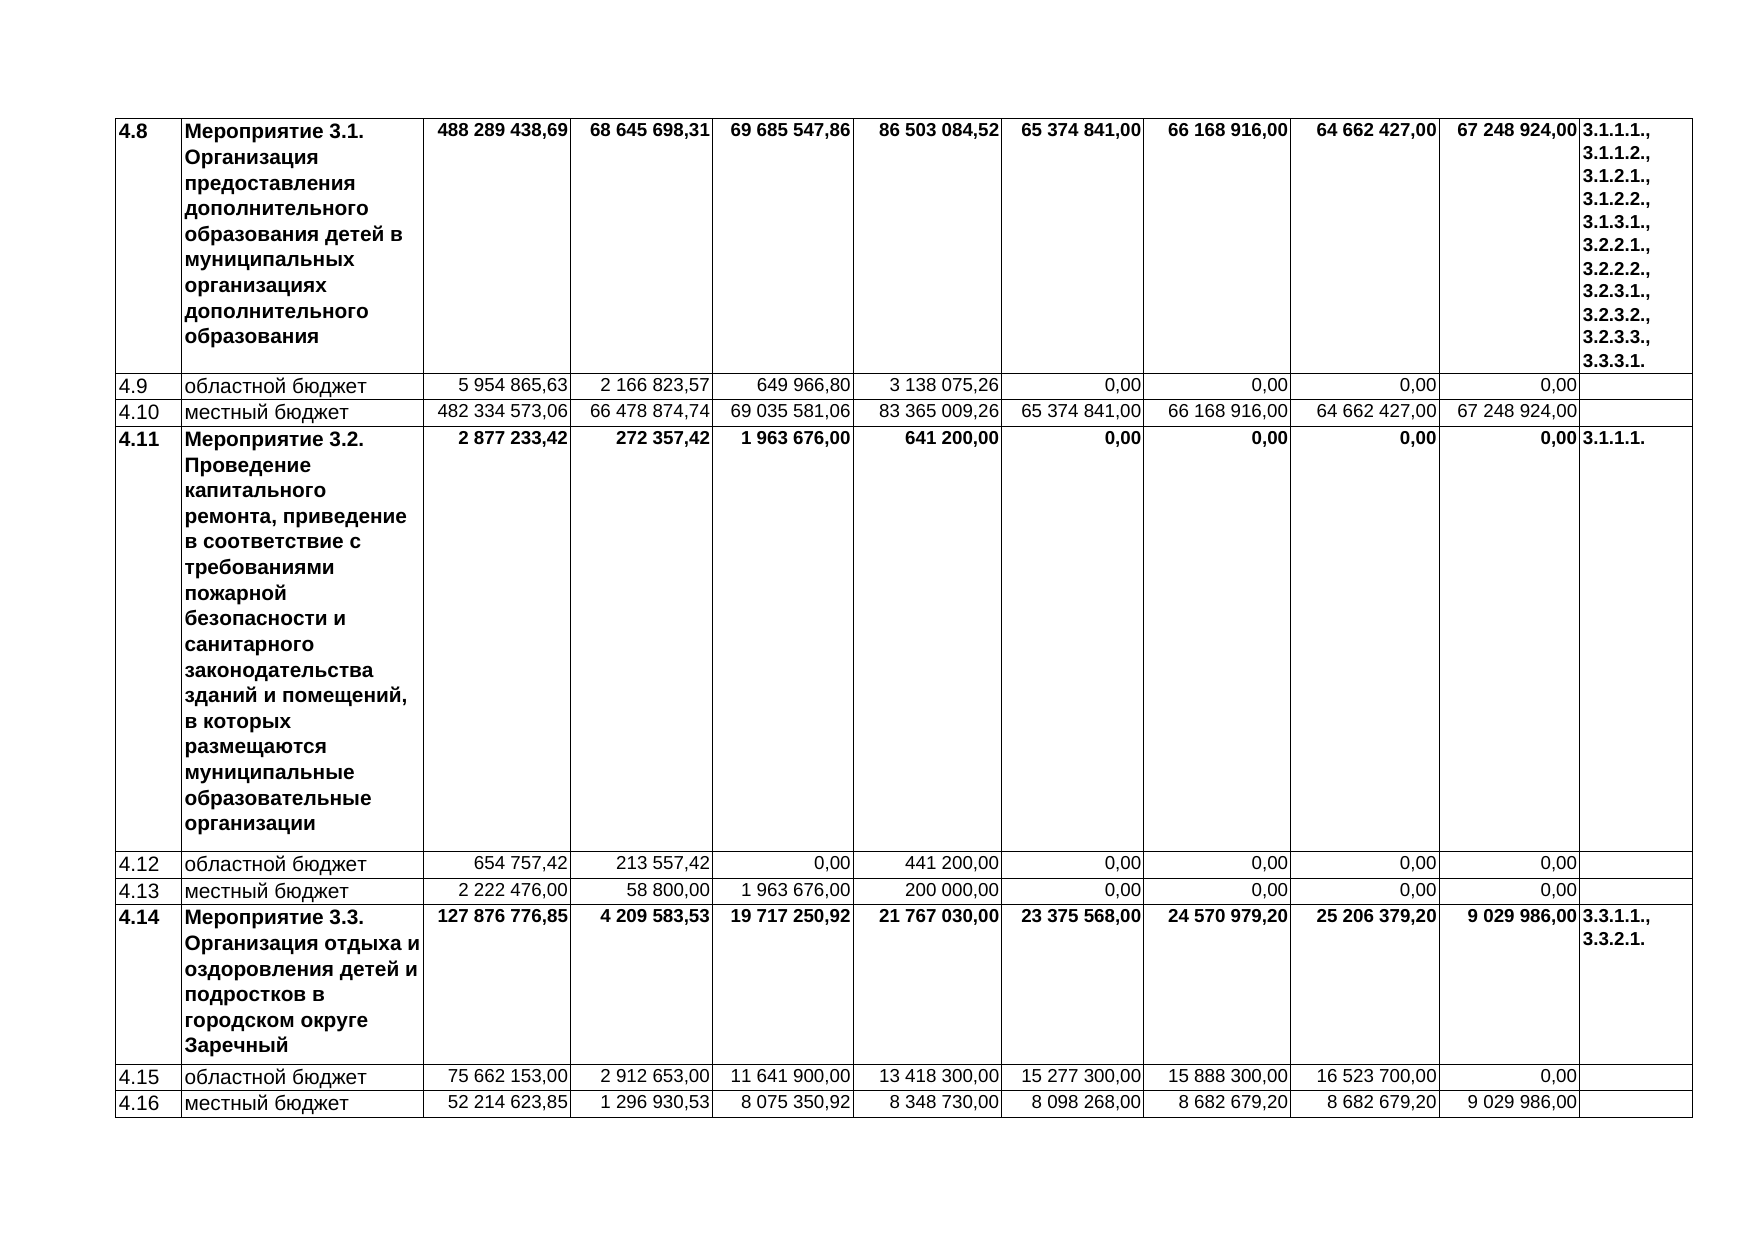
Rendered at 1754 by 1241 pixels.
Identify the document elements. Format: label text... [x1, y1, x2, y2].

table_cell 4.11 [116, 427, 181, 851]
table_cell 3.3.1.1., 3.3.2.1. [1580, 905, 1692, 1063]
table_cell Мероприятие 3.2. Проведение капитального ремонта, приведение в соответствие с требованиями пожарной безопасности и санитарного законодательства зданий и помещений, в которых размещаются муниципальные образовательные организации [182, 427, 423, 851]
table_cell 66 478 874,74 [571, 400, 712, 426]
table_cell 68 645 698,31 [571, 119, 712, 372]
table_cell 4 209 583,53 [571, 905, 712, 1063]
table_cell 3 138 075,26 [854, 374, 1001, 399]
table_cell 0,00 [1002, 427, 1143, 851]
table_cell 8 075 350,92 [713, 1091, 853, 1117]
table_cell областной бюджет [182, 1065, 423, 1090]
table_cell [1580, 879, 1692, 904]
table_cell 4.14 [116, 905, 181, 1063]
table_cell 4.12 [116, 852, 181, 877]
table_cell 0,00 [1144, 374, 1290, 399]
table_cell 15 277 300,00 [1002, 1065, 1143, 1090]
table_cell 8 682 679,20 [1144, 1091, 1290, 1117]
table_cell 4.13 [116, 879, 181, 904]
table_cell 16 523 700,00 [1291, 1065, 1439, 1090]
table_cell 25 206 379,20 [1291, 905, 1439, 1063]
table_cell 0,00 [1440, 1065, 1579, 1090]
table_cell 2 877 233,42 [424, 427, 570, 851]
table_cell 0,00 [1144, 852, 1290, 877]
table_cell 21 767 030,00 [854, 905, 1001, 1063]
table_cell 200 000,00 [854, 879, 1001, 904]
table_cell 3.1.1.1. [1580, 427, 1692, 851]
table_cell 9 029 986,00 [1440, 905, 1579, 1063]
table_cell 9 029 986,00 [1440, 1091, 1579, 1117]
table_cell 488 289 438,69 [424, 119, 570, 372]
table_cell 83 365 009,26 [854, 400, 1001, 426]
table_cell 1 963 676,00 [713, 427, 853, 851]
table_cell местный бюджет [182, 879, 423, 904]
table_cell 8 098 268,00 [1002, 1091, 1143, 1117]
table_cell 0,00 [1291, 879, 1439, 904]
table_cell 213 557,42 [571, 852, 712, 877]
table_cell 441 200,00 [854, 852, 1001, 877]
table_cell 4.15 [116, 1065, 181, 1090]
table_cell 0,00 [1440, 852, 1579, 877]
table_cell 23 375 568,00 [1002, 905, 1143, 1063]
table_cell 24 570 979,20 [1144, 905, 1290, 1063]
table_cell 0,00 [1440, 374, 1579, 399]
table_cell 67 248 924,00 [1440, 400, 1579, 426]
table_cell 69 035 581,06 [713, 400, 853, 426]
table_cell областной бюджет [182, 852, 423, 877]
table_cell 0,00 [1144, 427, 1290, 851]
table_cell 65 374 841,00 [1002, 400, 1143, 426]
table_cell 8 682 679,20 [1291, 1091, 1439, 1117]
table_cell 127 876 776,85 [424, 905, 570, 1063]
table_cell 11 641 900,00 [713, 1065, 853, 1090]
table_cell 482 334 573,06 [424, 400, 570, 426]
table_cell 64 662 427,00 [1291, 400, 1439, 426]
table_cell [1580, 1091, 1692, 1117]
table_cell 0,00 [1002, 374, 1143, 399]
table_cell 4.10 [116, 400, 181, 426]
table_cell 0,00 [1440, 427, 1579, 851]
table_cell 4.16 [116, 1091, 181, 1117]
table_cell 15 888 300,00 [1144, 1065, 1290, 1090]
table_cell Мероприятие 3.3. Организация отдыха и оздоровления детей и подростков в городском округе Заречный [182, 905, 423, 1063]
table_cell местный бюджет [182, 400, 423, 426]
table_cell 272 357,42 [571, 427, 712, 851]
table_cell 4.8 [116, 119, 181, 372]
table_cell 2 166 823,57 [571, 374, 712, 399]
table_cell 0,00 [1002, 852, 1143, 877]
table_cell 1 296 930,53 [571, 1091, 712, 1117]
table_cell Мероприятие 3.1. Организация предоставления дополнительного образования детей в муниципальных организациях дополнительного образования [182, 119, 423, 372]
table_cell [1580, 374, 1692, 399]
table_cell 66 168 916,00 [1144, 119, 1290, 372]
table_cell 69 685 547,86 [713, 119, 853, 372]
table_cell 1 963 676,00 [713, 879, 853, 904]
table_cell 0,00 [1144, 879, 1290, 904]
table_cell 0,00 [1002, 879, 1143, 904]
table_cell 58 800,00 [571, 879, 712, 904]
table_cell 0,00 [1291, 427, 1439, 851]
table_cell 649 966,80 [713, 374, 853, 399]
table_cell областной бюджет [182, 374, 423, 399]
table_cell 13 418 300,00 [854, 1065, 1001, 1090]
table_cell 65 374 841,00 [1002, 119, 1143, 372]
table_cell 3.1.1.1., 3.1.1.2., 3.1.2.1., 3.1.2.2., 3.1.3.1., 3.2.2.1., 3.2.2.2., 3.2.3.1., 3.2.3.2., 3.2.3.3., 3.3.3.1. [1580, 119, 1692, 372]
table_cell 0,00 [1291, 852, 1439, 877]
table_cell 67 248 924,00 [1440, 119, 1579, 372]
table_cell 75 662 153,00 [424, 1065, 570, 1090]
table_cell 641 200,00 [854, 427, 1001, 851]
table_cell 19 717 250,92 [713, 905, 853, 1063]
table_cell 2 912 653,00 [571, 1065, 712, 1090]
table_cell [1580, 400, 1692, 426]
table_cell 86 503 084,52 [854, 119, 1001, 372]
table_cell 66 168 916,00 [1144, 400, 1290, 426]
table_cell 52 214 623,85 [424, 1091, 570, 1117]
table_cell 8 348 730,00 [854, 1091, 1001, 1117]
table_cell 4.9 [116, 374, 181, 399]
table_cell 654 757,42 [424, 852, 570, 877]
table_cell 64 662 427,00 [1291, 119, 1439, 372]
table_cell 0,00 [1440, 879, 1579, 904]
table_cell [1580, 852, 1692, 877]
table_cell 2 222 476,00 [424, 879, 570, 904]
table_cell [1580, 1065, 1692, 1090]
table_cell местный бюджет [182, 1091, 423, 1117]
table_cell 0,00 [713, 852, 853, 877]
table_cell 5 954 865,63 [424, 374, 570, 399]
table_cell 0,00 [1291, 374, 1439, 399]
